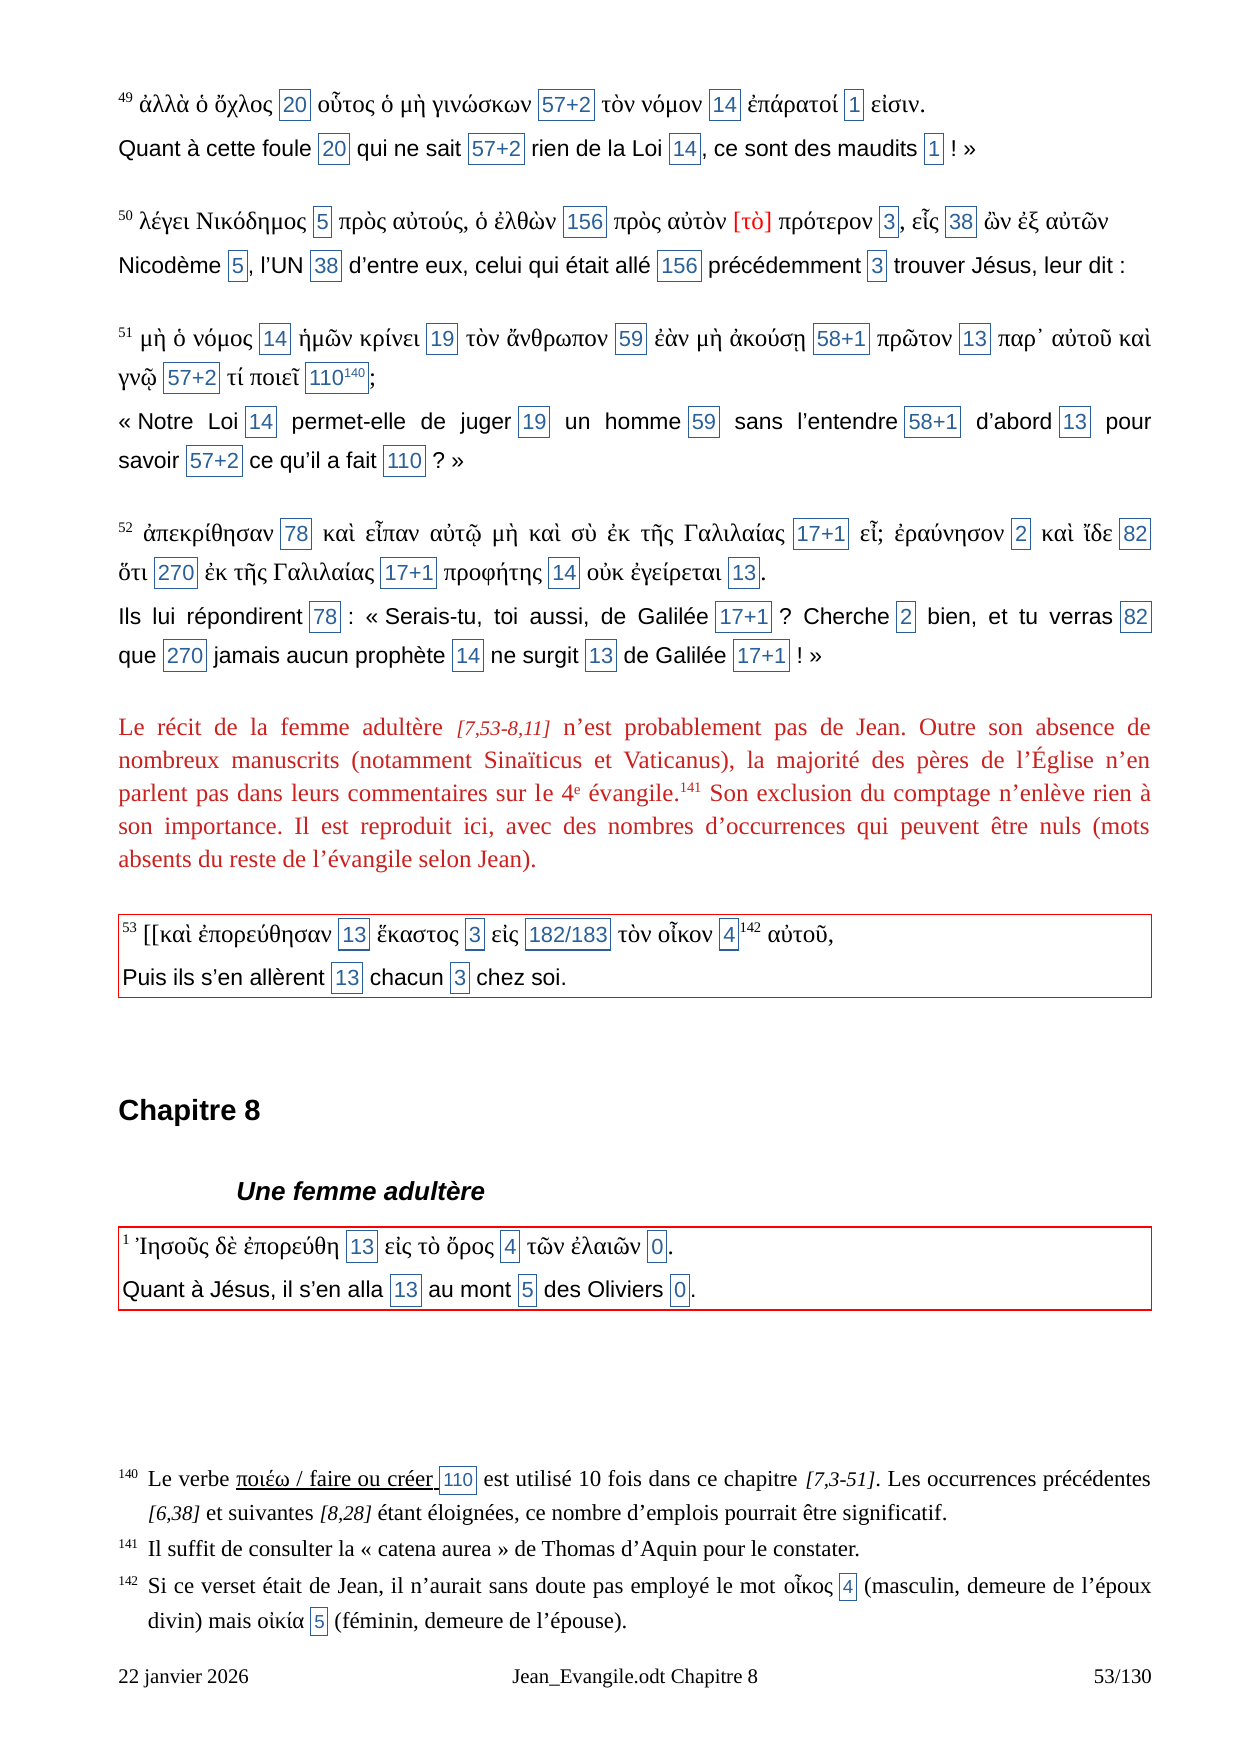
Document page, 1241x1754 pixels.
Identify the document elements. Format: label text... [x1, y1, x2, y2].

text 52 ἀπεκρίθησαν 78 καὶ εἶπαν αὐτῷ μὴ καὶ σὺ ἐκ τῆς Γαλιλαίας 17+1 εἶ; ἐραύνησον 2 καὶ ἴδε 82 ὅτι 270 ἐκ τῆς Γαλιλαίας 17+1 προφήτης 14 οὐκ ἐγείρεται 13. [118, 518, 1152, 589]
text Nicodème 5 [118, 249, 247, 282]
text précédemment 3 [702, 249, 886, 282]
text Le verbe ποιέω / faire ou créer 110 est utilisé 10 fois dans ce chapitre [7,3-51]. Les occurrences précédentes [6,38] et suivantes [8,28] étant éloignées, ce nombre d’emplois pourrait être significatif. [118, 1466, 1152, 1525]
text 156 [564, 207, 606, 237]
text 5 [314, 207, 331, 237]
text ἐπάρατοί 1 [741, 88, 863, 121]
subtitle Une femme adultère [236, 1177, 1152, 1206]
text , εἷς [899, 206, 945, 238]
text 53 [[καὶ ἐπορεύθησαν 13 ἕκαστος 3 εἰς 182/183 τὸν οἶκον 4 αὐτοῦ, [119, 915, 1151, 951]
text Si ce verset était de Jean, il n’aurait sans doute pas employé le mot οἶκος 4 (masculin, demeure de l’époux divin) mais οἰκία 5 (féminin, demeure de l’épouse). [118, 1572, 1152, 1636]
text οὗτος ὁ μὴ γινώσκων 57+2 [311, 88, 594, 121]
text πρὸς αὐτούς, ὁ ἐλθὼν [332, 206, 563, 238]
text 51 μὴ ὁ νόμος 14 ἡμῶν κρίνει 19 τὸν ἄνθρωπον 59 ἐὰν μὴ ἀκούσῃ 58+1 πρῶτον 13 παρ᾽ αὐτοῦ καὶ γνῷ 57+2 τί ποιεῖ 110; [118, 323, 1152, 394]
text Puis ils s’en allèrent 13 chacun 3 chez soi. [119, 958, 1151, 997]
text εἰσιν. [864, 88, 1152, 121]
text πρὸς αὐτὸν [τὸ] πρότερον [607, 206, 879, 238]
text 38 [946, 207, 976, 237]
text ! » [944, 132, 1152, 165]
text Le récit de la femme adultère [7,53-8,11] n’est probablement pas de Jean. Outre son absence de nombreux manuscrits (notamment Sinaïticus et Vaticanus), la majorité des pères de l’Église n’en parlent pas dans leurs commentaires sur le 4ᵉ évangile. Son exclusion du comptage n’enlève rien à son importance. Il est reproduit ici, avec des nombres d’occurrences qui peuvent être nuls (mots absents du reste de l’évangile selon Jean). [118, 713, 1152, 873]
text , l’UN 38 [248, 249, 341, 282]
text 50 λέγει Νικόδημος [118, 206, 313, 238]
text qui ne sait 57+2 [350, 132, 524, 165]
text Il suffit de consulter la « catena aurea » de Thomas d’Aquin pour le constater. [118, 1536, 1152, 1562]
text , ce sont des maudits 1 [701, 132, 943, 165]
text Ils lui répondirent 78 : « Serais-tu, toi aussi, de Galilée 17+1 ? Cherche 2 bien, et tu verras 82 que 270 jamais aucun prophète 14 ne surgit 13 de Galilée 17+1 ! » [118, 601, 1152, 672]
subtitle Chapitre 8 [118, 1093, 1152, 1126]
text rien de la Loi 14 [525, 132, 700, 165]
text d’entre eux, celui qui était allé 156 [342, 249, 701, 282]
text 49 ἀλλὰ ὁ ὄχλος 20 [118, 88, 310, 121]
text « Notre Loi 14 permet-elle de juger 19 un homme 59 sans l’entendre 58+1 d’abord 13 pour savoir 57+2 ce qu’il a fait 110 ? » [118, 406, 1152, 477]
text ὢν ἐξ αὐτῶν [977, 206, 1152, 238]
text trouver Jésus, leur dit : [887, 249, 1152, 282]
text Quant à cette foule 20 [118, 132, 349, 165]
text Quant à Jésus, il s’en alla 13 au mont 5 des Oliviers 0. [119, 1270, 1151, 1309]
text τὸν νόμον 14 [595, 88, 740, 121]
text 1 Ἰησοῦς δὲ ἐπορεύθη 13 εἰς τὸ ὄρος 4 τῶν ἐλαιῶν 0. [119, 1228, 1151, 1263]
text 3 [880, 207, 898, 237]
